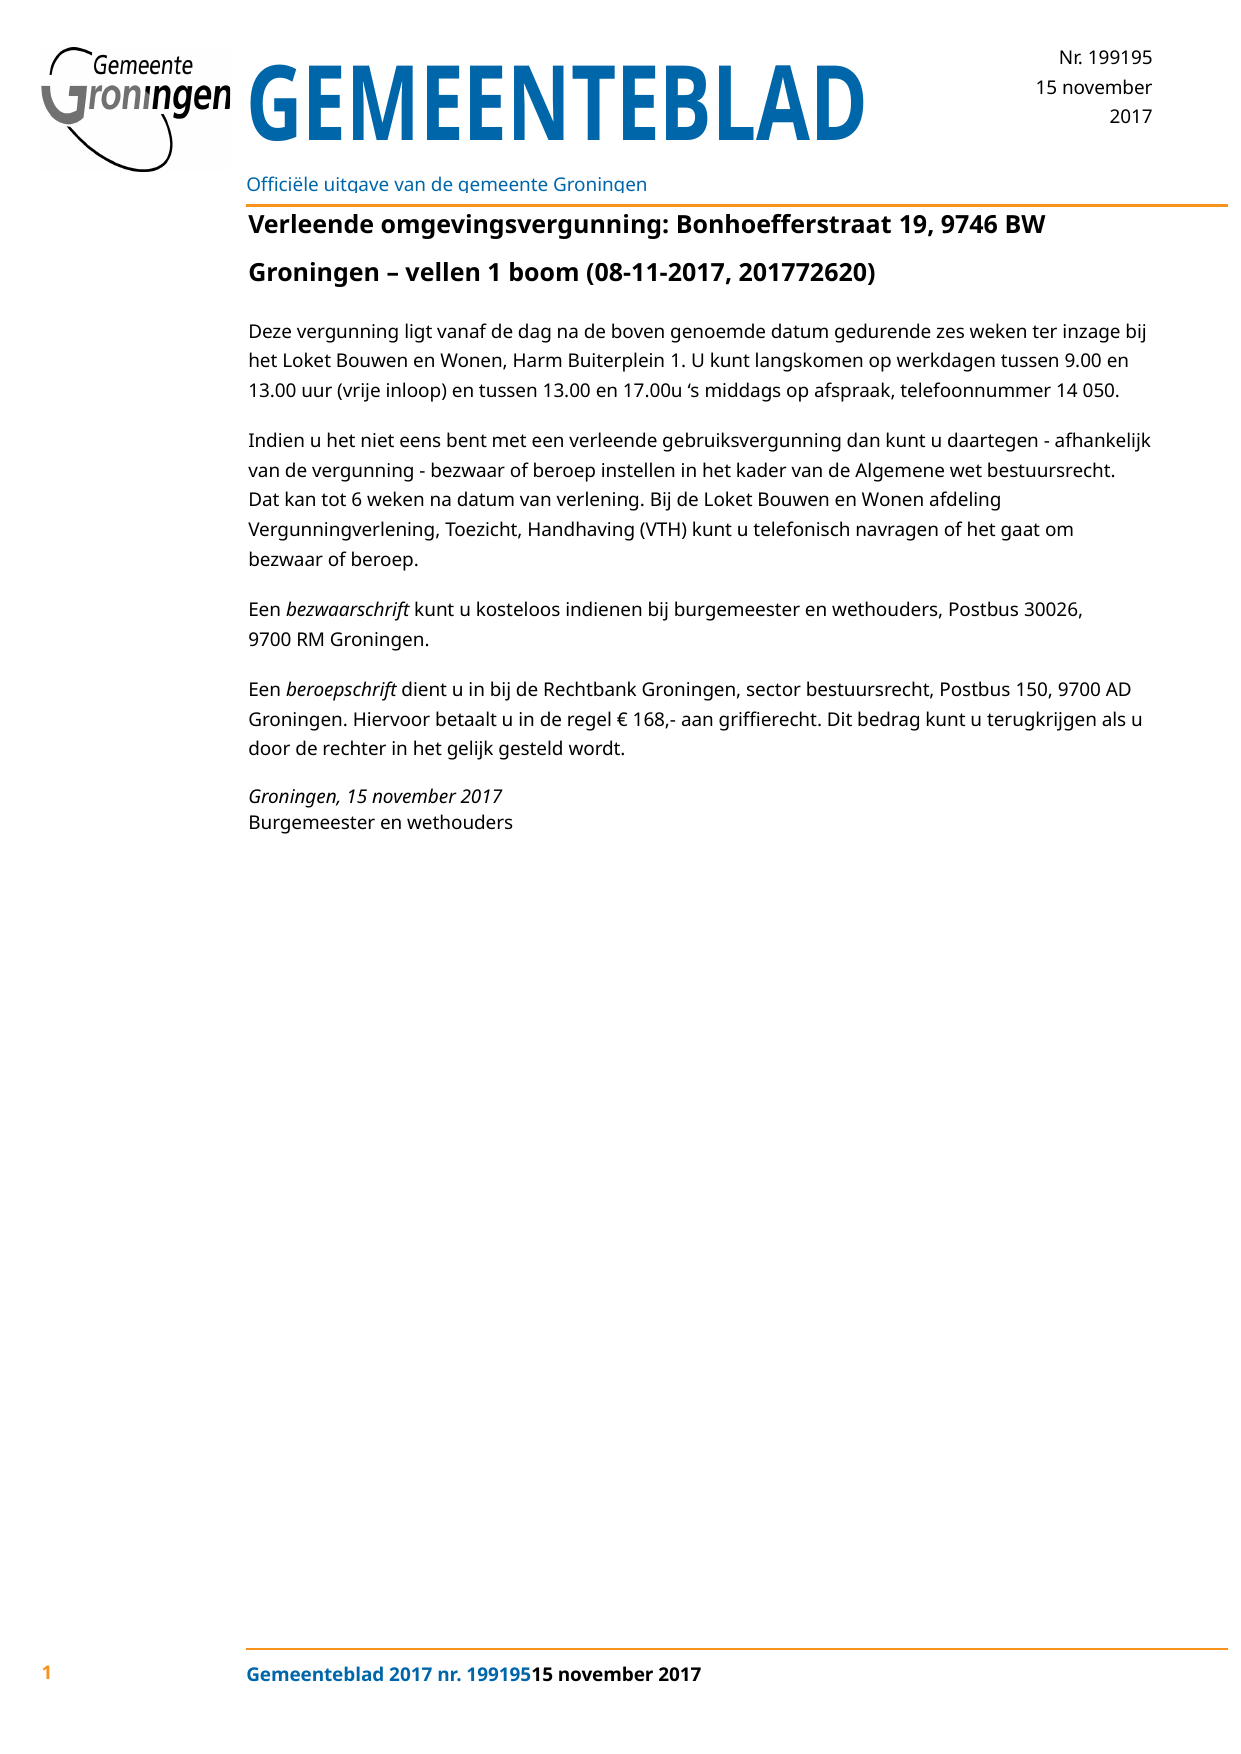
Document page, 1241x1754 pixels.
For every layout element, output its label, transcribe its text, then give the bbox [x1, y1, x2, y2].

text Een bezwaarschrift kunt u kosteloos indienen bij burgemeester en wethouders, Postbus 30026, 9700 RM Groningen. [248, 596, 1152, 652]
text Deze vergunning ligt vanaf de dag na de boven genoemde datum gedurende zes weken ter inzage bij het Loket Bouwen en Wonen, Harm Buiterplein 1. U kunt langskomen op werkdagen tussen 9.00 en 13.00 uur (vrije inloop) en tussen 13.00 en 17.00u ‘s middags op afspraak, telefoonnummer 14 050. [248, 318, 1152, 403]
text Groningen, 15 november 2017 [248, 783, 1152, 809]
picture [41, 47, 231, 172]
text Verleende omgevingsvergunning: Bonhoefferstraat 19, 9746 BW Groningen – vellen 1 boom (08-11-2017, 201772620) [248, 207, 1152, 288]
text Burgemeester en wethouders [248, 809, 1152, 835]
text Een beroepschrift dient u in bij de Rechtbank Groningen, sector bestuursrecht, Postbus 150, 9700 AD Groningen. Hiervoor betaalt u in de regel € 168,- aan griffierecht. Dit bedrag kunt u terugkrijgen als u door de rechter in het gelijk gesteld wordt. [248, 676, 1152, 761]
text Indien u het niet eens bent met een verleende gebruiksvergunning dan kunt u daartegen - afhankelijk van de vergunning - bezwaar of beroep instellen in het kader van de Algemene wet bestuursrecht. Dat kan tot 6 weken na datum van verlening. Bij de Loket Bouwen en Wonen afdeling Vergunningverlening, Toezicht, Handhaving (VTH) kunt u telefonisch navragen of het gaat om bezwaar of beroep. [248, 427, 1152, 572]
